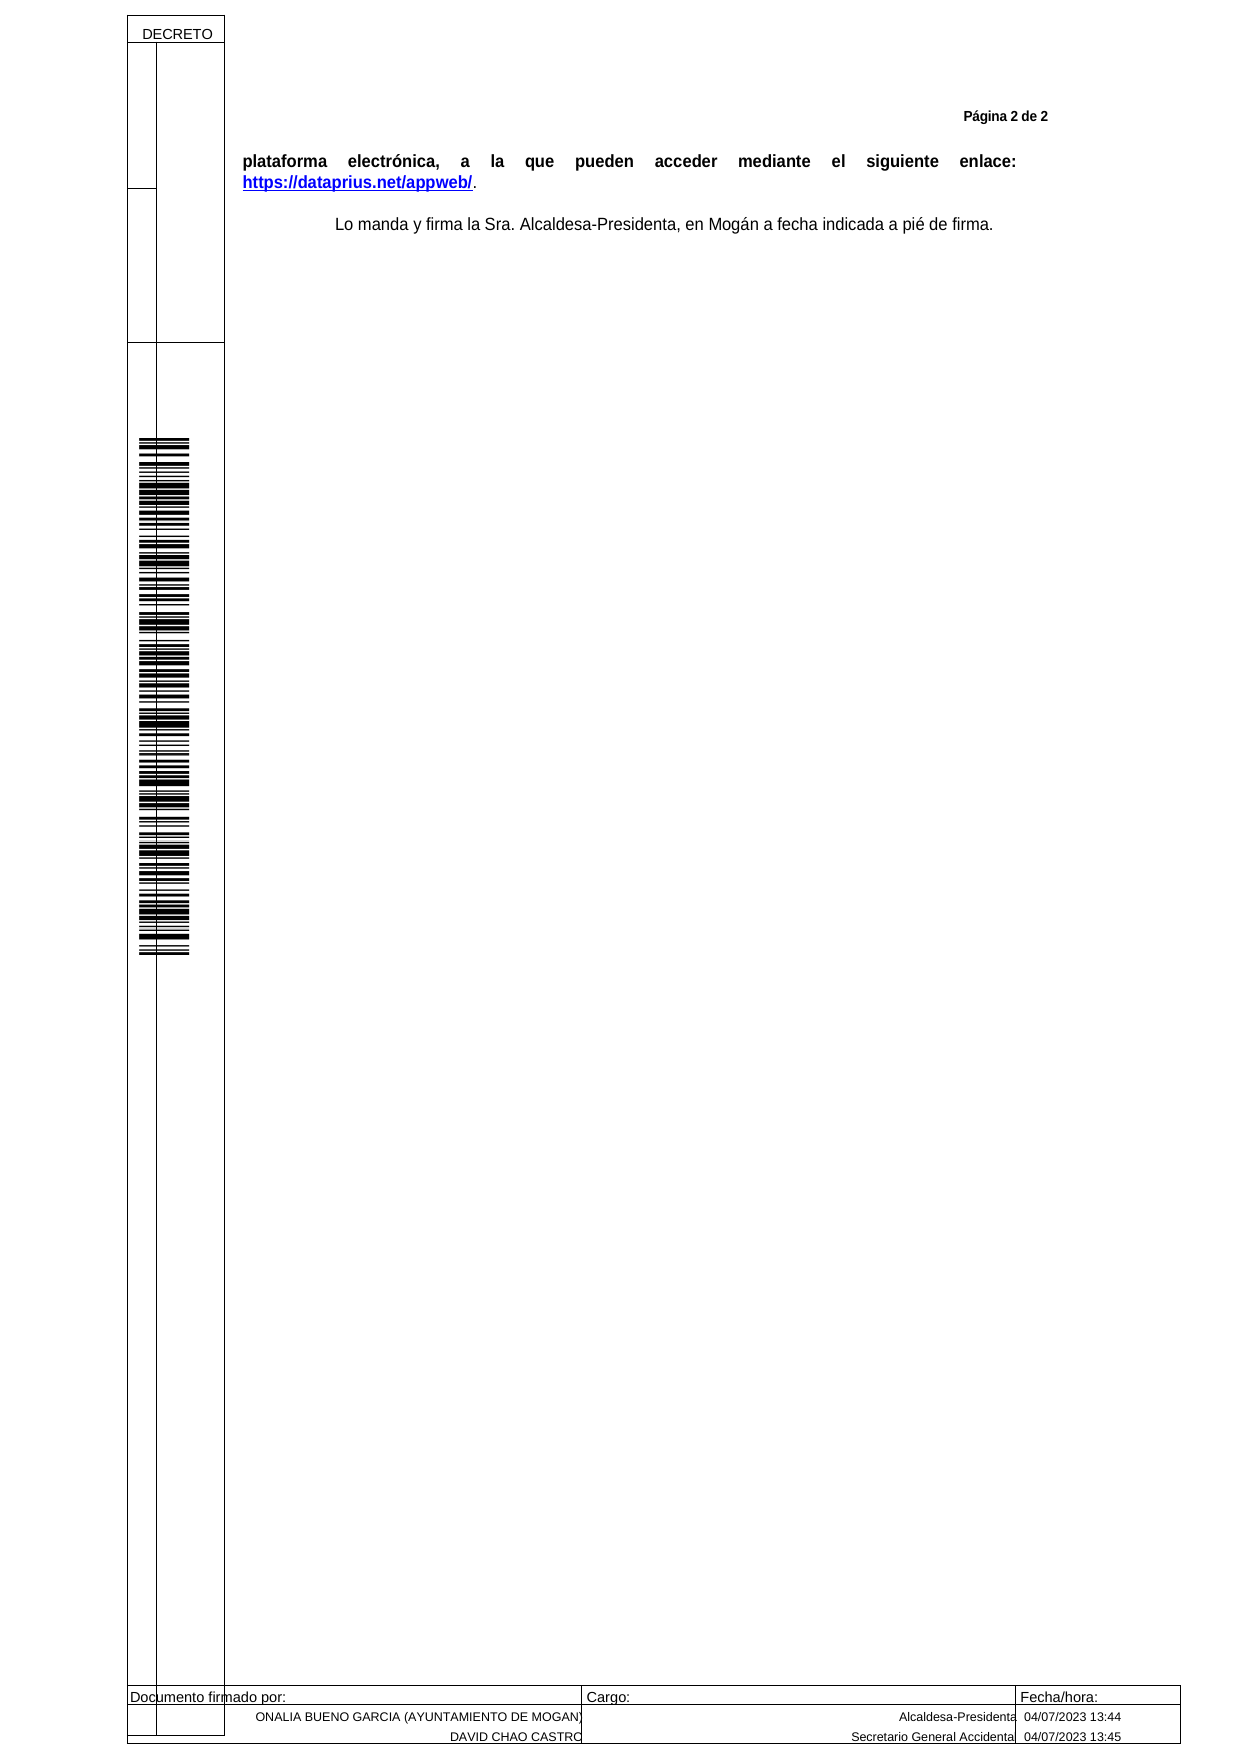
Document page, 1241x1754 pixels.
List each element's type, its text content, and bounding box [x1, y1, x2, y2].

table_header Documento firmado por: [128, 1686, 581, 1704]
picture [137, 436, 191, 958]
table_cell [128, 343, 156, 1685]
table_cell Alcaldesa-Presidenta Secretario General Accidental [582, 1705, 1015, 1743]
table_cell [128, 43, 156, 187]
table_cell [157, 343, 224, 1685]
table_header Cargo: [582, 1686, 1015, 1704]
table_cell [157, 43, 224, 342]
table_header Fecha/hora: [1016, 1686, 1180, 1704]
table_cell ONALIA BUENO GARCIA (AYUNTAMIENTO DE MOGAN) DAVID CHAO CASTRO [128, 1705, 581, 1743]
table_header DECRETO [128, 16, 224, 42]
text Lo manda y firma la Sra. Alcaldesa-Presidenta, en Mogán a fecha indicada a pié de firma. [295, 214, 994, 234]
table_cell [128, 189, 156, 342]
text Página 2 de 2 [963, 108, 1188, 124]
text plataforma electrónica, a la que pueden acceder mediante el siguiente enlace: https://dataprius.net/appweb/. [242, 151, 1063, 193]
table_cell 04/07/2023 13:44 04/07/2023 13:45 [1016, 1705, 1180, 1743]
